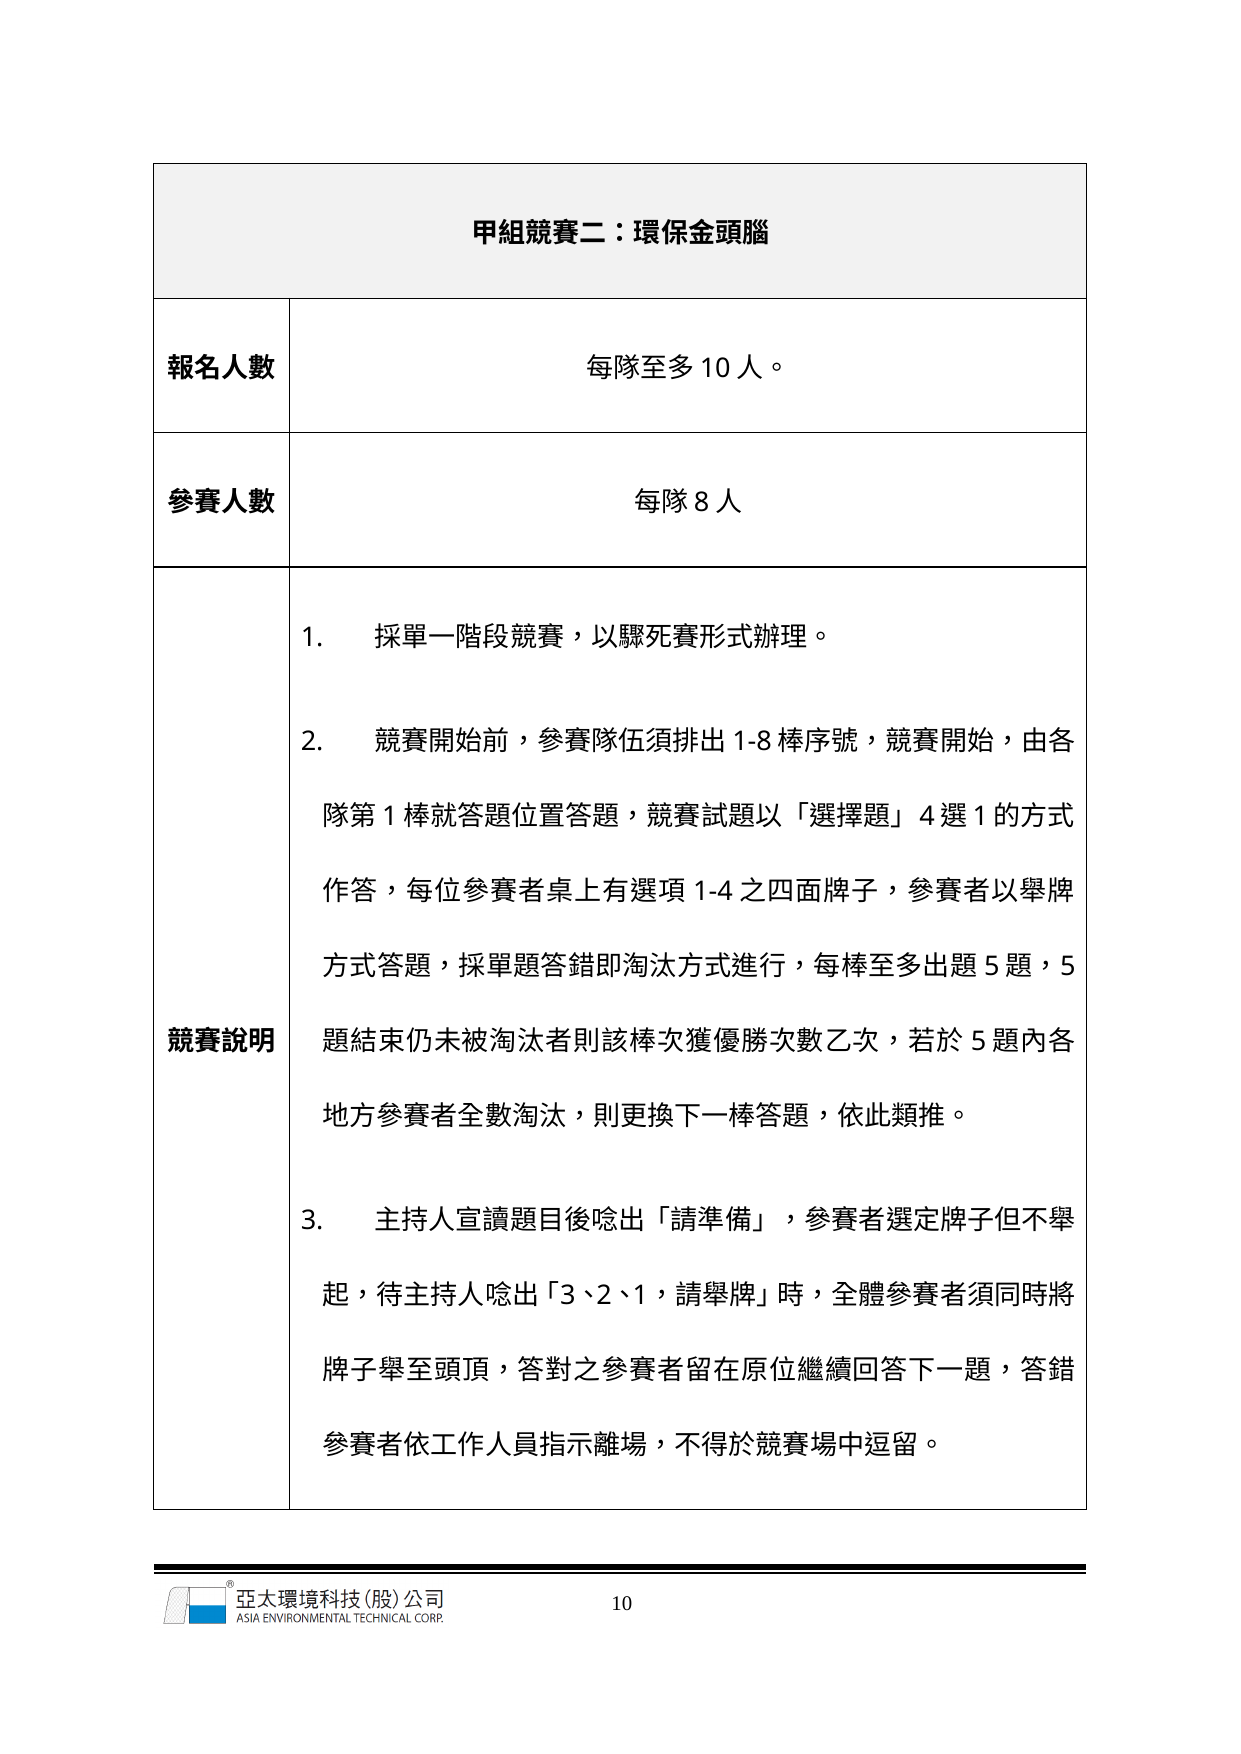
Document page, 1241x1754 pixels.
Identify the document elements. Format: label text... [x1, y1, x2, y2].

table_cell 每隊8人 [290, 433, 1086, 566]
table_cell 參賽人數 [154, 433, 289, 566]
table_cell 報名人數 [154, 299, 289, 432]
table_cell 每隊至多10人。 [290, 299, 1086, 432]
table_header 甲組競賽二：環保金頭腦 [154, 164, 1086, 298]
table_cell 競賽說明 [154, 568, 289, 1509]
table_cell 採單一階段競賽，以驟死賽形式辦理。 競賽開始前，參賽隊伍須排出1-8棒序號，競賽開始，由各隊第1棒就答題位置答題，競賽試題以「選擇題」4選1的方式作答，每位參賽者桌上有選項1-4之四面牌子，參賽者以舉牌方式答題，採單題答錯即淘汰方式進行，每棒至多出題5題，5題結束仍未被淘汰者則該棒次獲優勝次數乙次，若於5題內各地方參賽者全數淘汰，則更換下一棒答題，依此類推。 主持人宣讀題目後唸出「請準備」，參賽者選定牌子但不舉起，待主持人唸出「3、2、1，請舉牌」時，全體參賽者須同時將牌子舉至頭頂，答對之參賽者留在原位繼續回答下一題，答錯參賽者依工作人員指示離場，不得於競賽場中逗留。 [290, 568, 1086, 1509]
